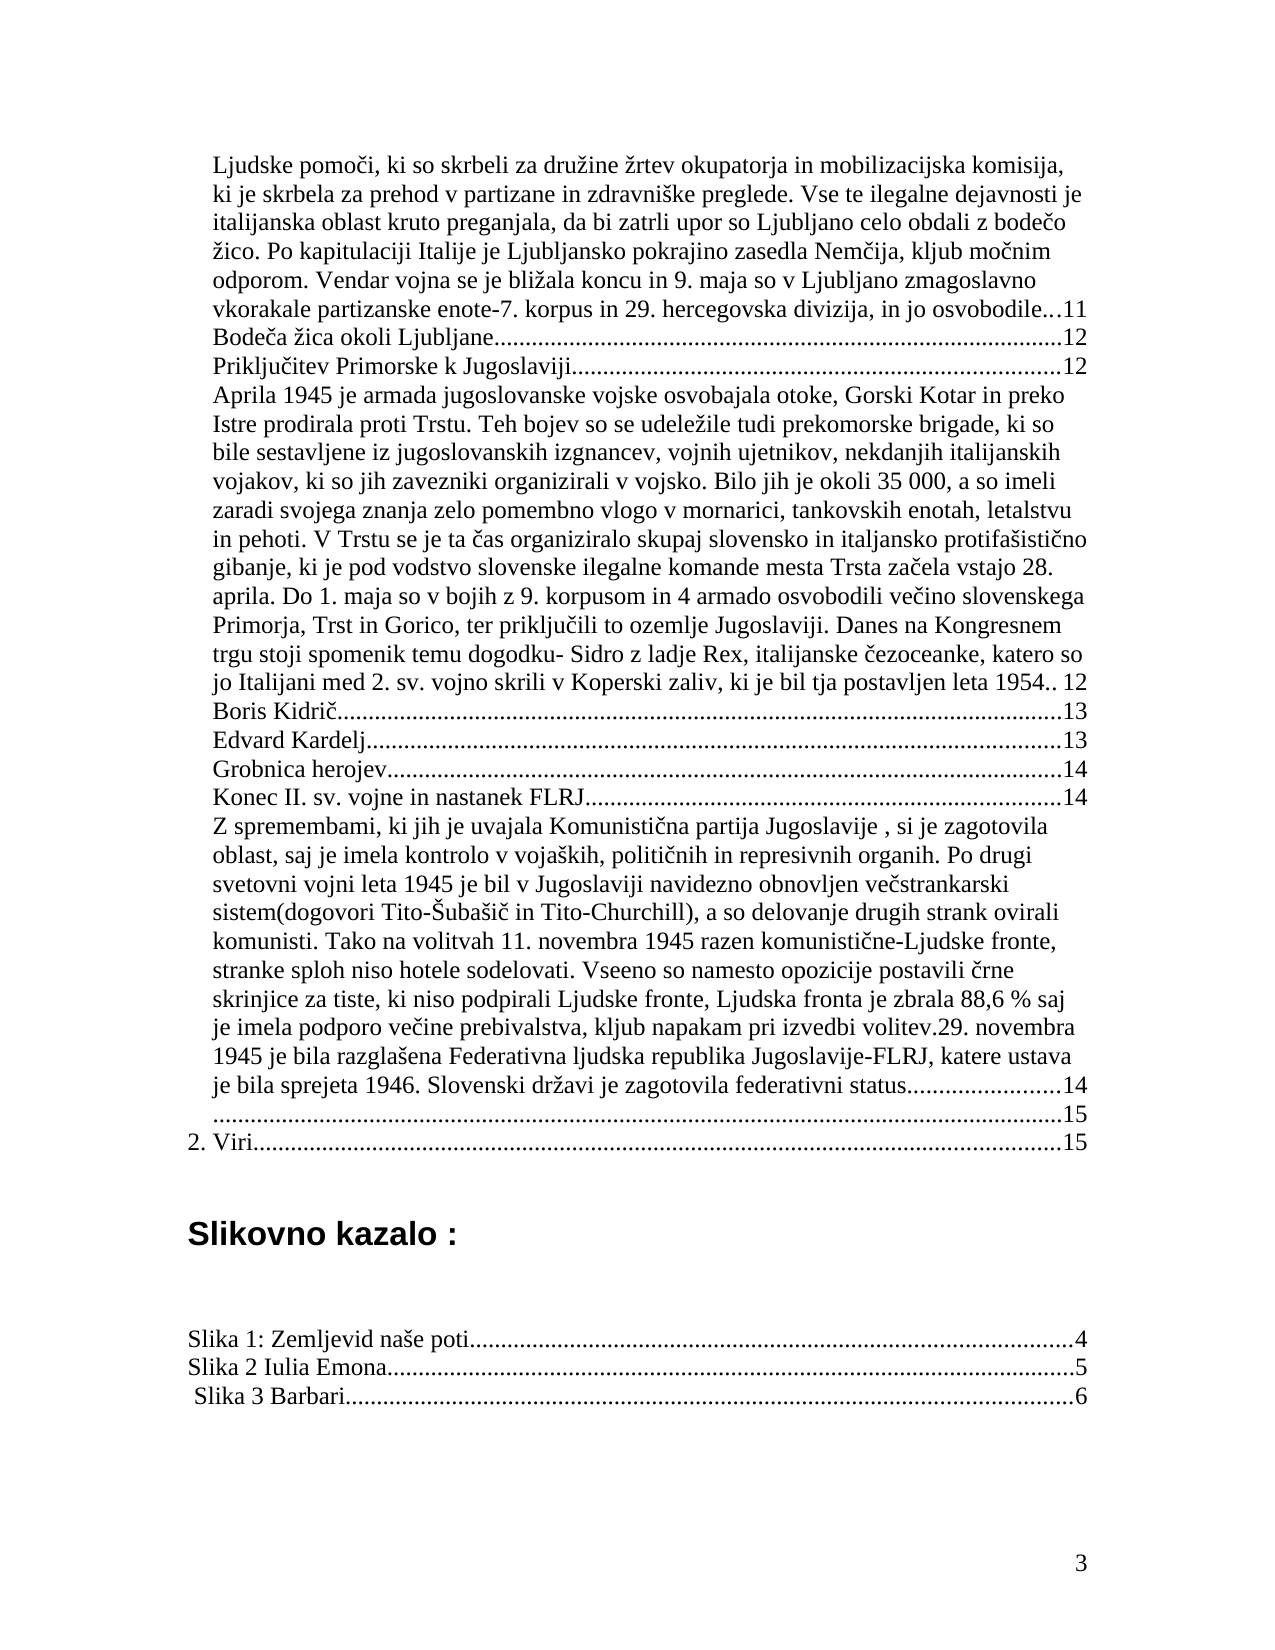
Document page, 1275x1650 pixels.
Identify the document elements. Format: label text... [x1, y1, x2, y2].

text Bodeča žica okoli Ljubljane 12 [212, 322, 1087, 351]
text Aprila 1945 je armada jugoslovanske vojske osvobajala otoke, Gorski Kotar in preko Istre prodirala proti Trstu. Teh bojev so se udeležile tudi prekomorske brigade, ki so bile sestavljene iz jugoslovanskih izgnancev, vojnih ujetnikov, nekdanjih italijanskih vojakov, ki so jih zavezniki organizirali v vojsko. Bilo jih je okoli 35 000, a so imeli zaradi svojega znanja zelo pomembno vlogo v mornarici, tankovskih enotah, letalstvu in pehoti. V Trstu se je ta čas organiziralo skupaj slovensko in italjansko protifašistično gibanje, ki je pod vodstvo slovenske ilegalne komande mesta Trsta začela vstajo 28. aprila. Do 1. maja so v bojih z 9. korpusom in 4 armado osvobodili večino slovenskega Primorja, Trst in Gorico, ter priključili to ozemlje Jugoslaviji. Danes na Kongresnem trgu stoji spomenik temu dogodku- Sidro z ladje Rex, italijanske čezoceanke, katero so jo Italijani med 2. sv. vojno skrili v Koperski zaliv, ki je bil tja postavljen leta 1954. 12 [212, 380, 1087, 696]
text Slika 1: Zemljevid naše poti 4 [187, 1324, 1087, 1352]
text Slika 2 Iulia Emona 5 [187, 1352, 1087, 1381]
text Priključitev Primorske k Jugoslaviji 12 [212, 351, 1087, 380]
text 15 [212, 1099, 1087, 1127]
text Konec II. sv. vojne in nastanek FLRJ 14 [212, 782, 1087, 811]
text Edvard Kardelj 13 [212, 725, 1087, 754]
text Z spremembami, ki jih je uvajala Komunistična partija Jugoslavije , si je zagotovila oblast, saj je imela kontrolo v vojaških, političnih in represivnih organih. Po drugi svetovni vojni leta 1945 je bil v Jugoslaviji navidezno obnovljen večstrankarski sistem(dogovori Tito-Šubašič in Tito-Churchill), a so delovanje drugih strank ovirali komunisti. Tako na volitvah 11. novembra 1945 razen komunistične-Ljudske fronte, stranke sploh niso hotele sodelovati. Vseeno so namesto opozicije postavili črne skrinjice za tiste, ki niso podpirali Ljudske fronte, Ljudska fronta je zbrala 88,6 % saj je imela podporo večine prebivalstva, kljub napakam pri izvedbi volitev.29. novembra 1945 je bila razglašena Federativna ljudska republika Jugoslavije-FLRJ, katere ustava je bila sprejeta 1946. Slovenski državi je zagotovila federativni status. 14 [212, 811, 1087, 1099]
text Boris Kidrič 13 [212, 696, 1087, 725]
text Slika 3 Barbari 6 [187, 1381, 1087, 1410]
text Slikovno kazalo : [187, 1214, 1087, 1252]
text 2. Viri 15 [187, 1127, 1087, 1156]
text Grobnica herojev 14 [212, 754, 1087, 782]
text Ljudske pomoči, ki so skrbeli za družine žrtev okupatorja in mobilizacijska komisija, ki je skrbela za prehod v partizane in zdravniške preglede. Vse te ilegalne dejavnosti je italijanska oblast kruto preganjala, da bi zatrli upor so Ljubljano celo obdali z bodečo žico. Po kapitulaciji Italije je Ljubljansko pokrajino zasedla Nemčija, kljub močnim odporom. Vendar vojna se je bližala koncu in 9. maja so v Ljubljano zmagoslavno vkorakale partizanske enote-7. korpus in 29. hercegovska divizija, in jo osvobodile. 11 [212, 150, 1087, 322]
